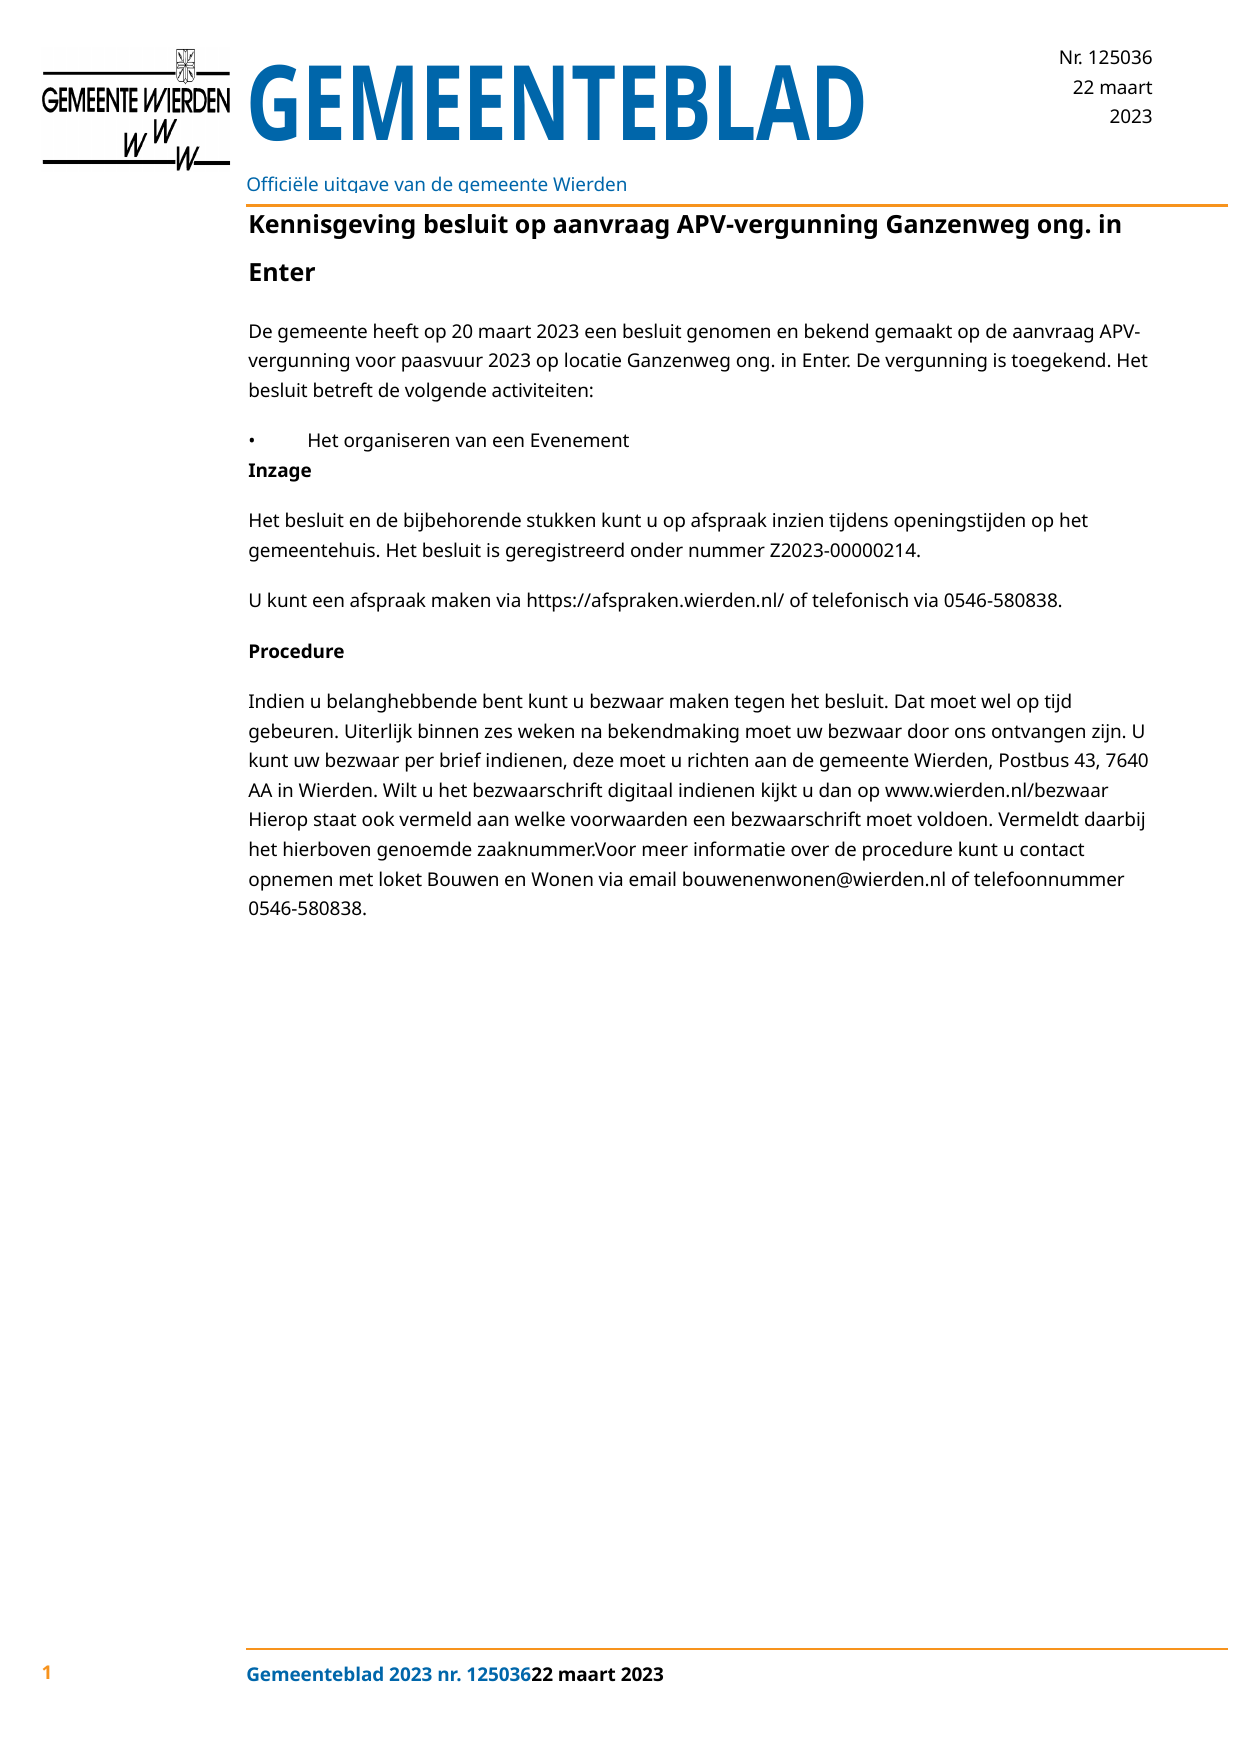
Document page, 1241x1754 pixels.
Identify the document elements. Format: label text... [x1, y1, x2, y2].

list Het organiseren van een Evenement [248, 427, 1152, 453]
text Indien u belanghebbende bent kunt u bezwaar maken tegen het besluit. Dat moet wel op tijd gebeuren. Uiterlijk binnen zes weken na bekendmaking moet uw bezwaar door ons ontvangen zijn. U kunt uw bezwaar per brief indienen, deze moet u richten aan de gemeente Wierden, Postbus 43, 7640 AA in Wierden. Wilt u het bezwaarschrift digitaal indienen kijkt u dan op www.wierden.nl/bezwaar Hierop staat ook vermeld aan welke voorwaarden een bezwaarschrift moet voldoen. Vermeldt daarbij het hierboven genoemde zaaknummer.Voor meer informatie over de procedure kunt u contact opnemen met loket Bouwen en Wonen via email bouwenenwonen@wierden.nl of telefoonnummer 0546-580838. [248, 688, 1152, 921]
text Procedure [248, 638, 1152, 664]
picture [41, 47, 231, 172]
text Het besluit en de bijbehorende stukken kunt u op afspraak inzien tijdens openingstijden op het gemeentehuis. Het besluit is geregistreerd onder nummer Z2023-00000214. [248, 507, 1152, 563]
text U kunt een afspraak maken via https://afspraken.wierden.nl/ of telefonisch via 0546-580838. [248, 587, 1152, 613]
text Kennisgeving besluit op aanvraag APV-vergunning Ganzenweg ong. in Enter [248, 207, 1152, 288]
text Inzage [248, 457, 1152, 483]
text De gemeente heeft op 20 maart 2023 een besluit genomen en bekend gemaakt op de aanvraag APV-vergunning voor paasvuur 2023 op locatie Ganzenweg ong. in Enter. De vergunning is toegekend. Het besluit betreft de volgende activiteiten: [248, 318, 1152, 403]
